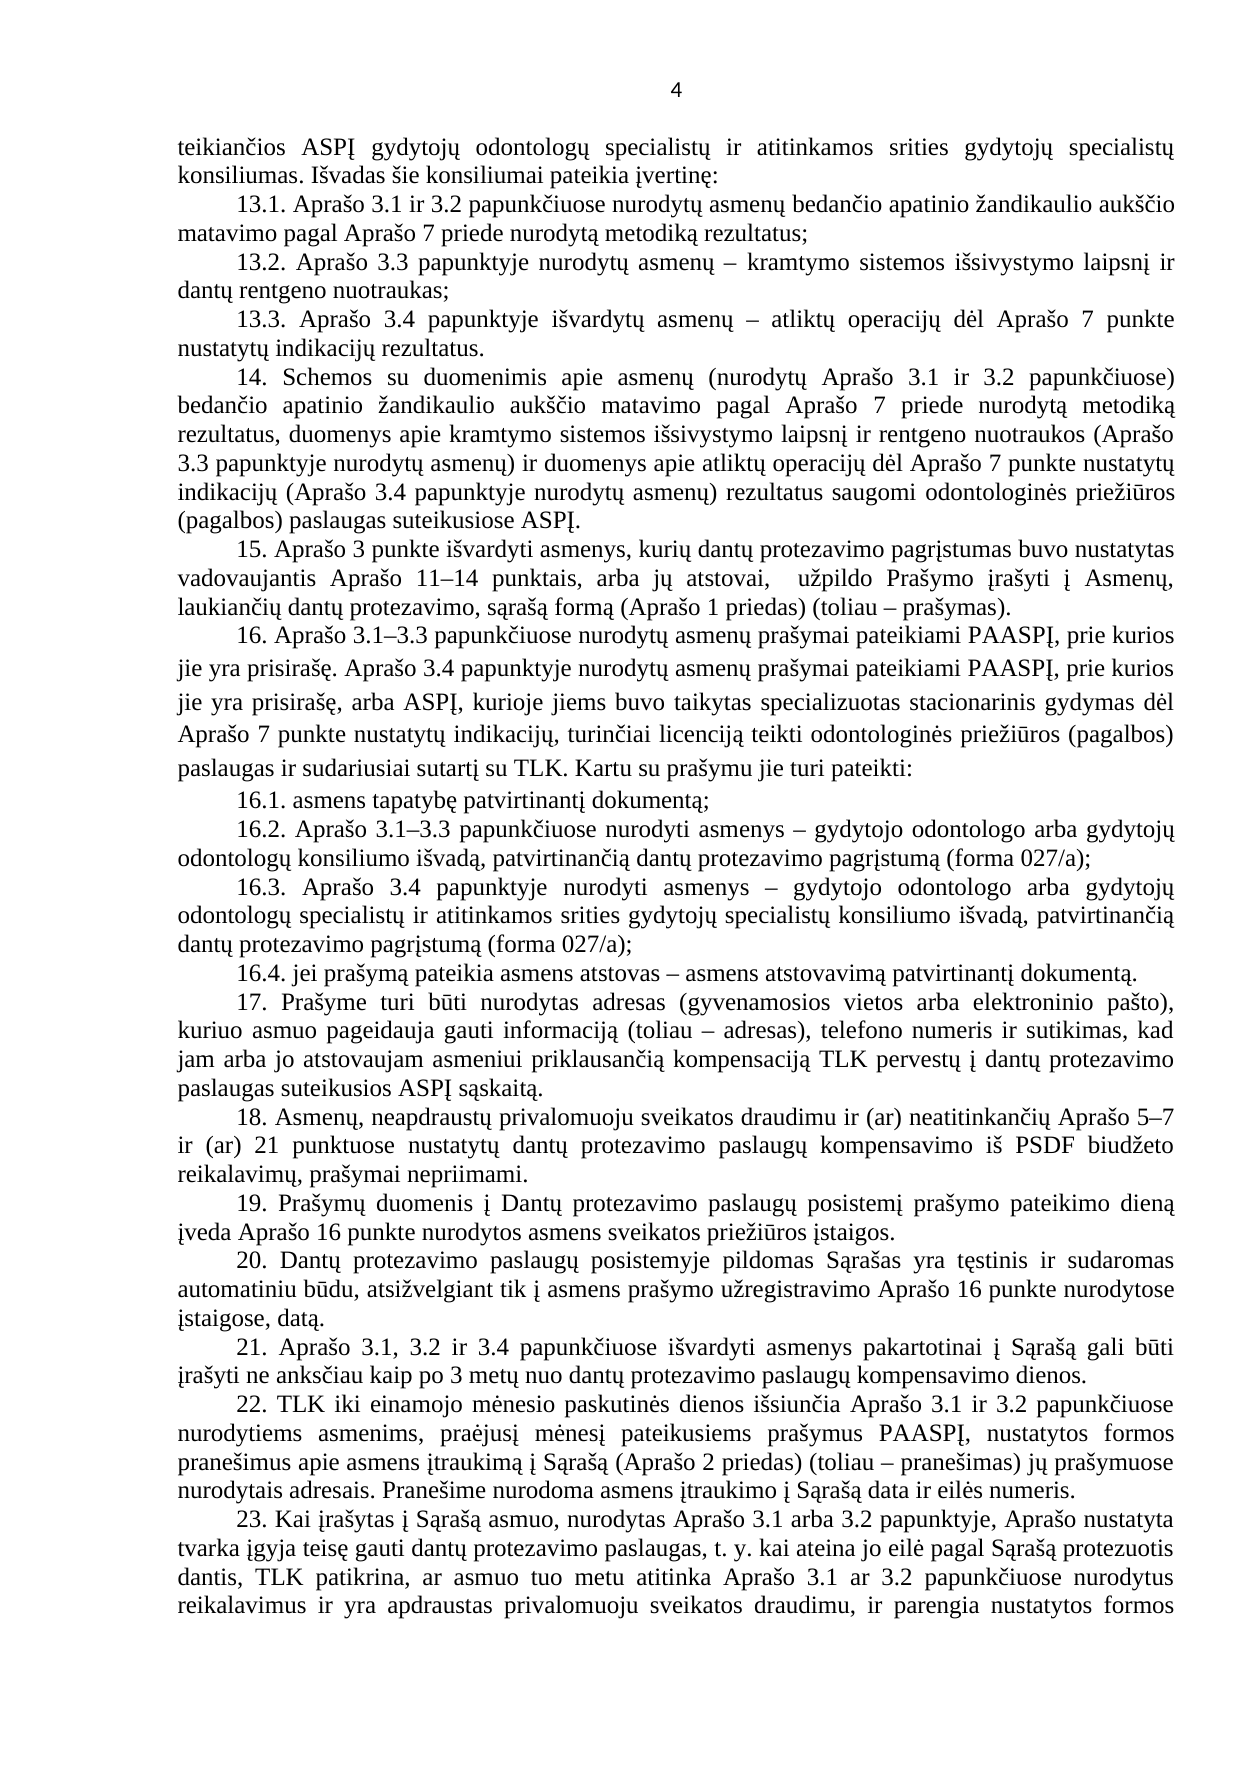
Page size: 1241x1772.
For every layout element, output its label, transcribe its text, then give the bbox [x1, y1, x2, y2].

text 16.4. jei prašymą pateikia asmens atstovas ‒ asmens atstovavimą patvirtinantį dokumentą. [177, 958, 1175, 987]
text 20. Dantų protezavimo paslaugų posistemyje pildomas Sąrašas yra tęstinis ir sudaromas automatiniu būdu, atsižvelgiant tik į asmens prašymo užregistravimo Aprašo 16 punkte nurodytose įstaigose, datą. [177, 1246, 1175, 1332]
text 16.1. asmens tapatybę patvirtinantį dokumentą; [177, 786, 1175, 814]
text 23. Kai įrašytas į Sąrašą asmuo, nurodytas Aprašo 3.1 arba 3.2 papunktyje, Aprašo nustatyta tvarka įgyja teisę gauti dantų protezavimo paslaugas, t. y. kai ateina jo eilė pagal Sąrašą protezuotis dantis, TLK patikrina, ar asmuo tuo metu atitinka Aprašo 3.1 ar 3.2 papunkčiuose nurodytus reikalavimus ir yra apdraustas privalomuoju sveikatos draudimu, ir parengia nustatytos formos [177, 1504, 1175, 1619]
text 18. Asmenų, neapdraustų privalomuoju sveikatos draudimu ir (ar) neatitinkančių Aprašo 5–7 ir (ar) 21 punktuose nustatytų dantų protezavimo paslaugų kompensavimo iš PSDF biudžeto reikalavimų, prašymai nepriimami. [177, 1102, 1175, 1188]
text 21. Aprašo 3.1, 3.2 ir 3.4 papunkčiuose išvardyti asmenys pakartotinai į Sąrašą gali būti įrašyti ne anksčiau kaip po 3 metų nuo dantų protezavimo paslaugų kompensavimo dienos. [177, 1332, 1175, 1389]
text 19. Prašymų duomenis į Dantų protezavimo paslaugų posistemį prašymo pateikimo dieną įveda Aprašo 16 punkte nurodytos asmens sveikatos priežiūros įstaigos. [177, 1188, 1175, 1246]
text 13.2. Aprašo 3.3 papunktyje nurodytų asmenų – kramtymo sistemos išsivystymo laipsnį ir dantų rentgeno nuotraukas; [177, 247, 1175, 304]
text 16. Aprašo 3.1–3.3 papunkčiuose nurodytų asmenų prašymai pateikiami PAASPĮ, prie kurios jie yra prisirašę. Aprašo 3.4 papunktyje nurodytų asmenų prašymai pateikiami PAASPĮ, prie kurios jie yra prisirašę, arba ASPĮ, kurioje jiems buvo taikytas specializuotas stacionarinis gydymas dėl Aprašo 7 punkte nustatytų indikacijų, turinčiai licenciją teikti odontologinės priežiūros (pagalbos) paslaugas ir sudariusiai sutartį su TLK. Kartu su prašymu jie turi pateikti: [177, 621, 1175, 781]
text 22. TLK iki einamojo mėnesio paskutinės dienos išsiunčia Aprašo 3.1 ir 3.2 papunkčiuose nurodytiems asmenims, praėjusį mėnesį pateikusiems prašymus PAASPĮ, nustatytos formos pranešimus apie asmens įtraukimą į Sąrašą (Aprašo 2 priedas) (toliau ‒ pranešimas) jų prašymuose nurodytais adresais. Pranešime nurodoma asmens įtraukimo į Sąrašą data ir eilės numeris. [177, 1389, 1175, 1504]
text 17. Prašyme turi būti nurodytas adresas (gyvenamosios vietos arba elektroninio pašto), kuriuo asmuo pageidauja gauti informaciją (toliau – adresas), telefono numeris ir sutikimas, kad jam arba jo atstovaujam asmeniui priklausančią kompensaciją TLK pervestų į dantų protezavimo paslaugas suteikusios ASPĮ sąskaitą. [177, 987, 1175, 1102]
text 13.1. Aprašo 3.1 ir 3.2 papunkčiuose nurodytų asmenų bedančio apatinio žandikaulio aukščio matavimo pagal Aprašo 7 priede nurodytą metodiką rezultatus; [177, 189, 1175, 247]
text 14. Schemos su duomenimis apie asmenų (nurodytų Aprašo 3.1 ir 3.2 papunkčiuose) bedančio apatinio žandikaulio aukščio matavimo pagal Aprašo 7 priede nurodytą metodiką rezultatus, duomenys apie kramtymo sistemos išsivystymo laipsnį ir rentgeno nuotraukos (Aprašo 3.3 papunktyje nurodytų asmenų) ir duomenys apie atliktų operacijų dėl Aprašo 7 punkte nustatytų indikacijų (Aprašo 3.4 papunktyje nurodytų asmenų) rezultatus saugomi odontologinės priežiūros (pagalbos) paslaugas suteikusiose ASPĮ. [177, 362, 1175, 534]
text 15. Aprašo 3 punkte išvardyti asmenys, kurių dantų protezavimo pagrįstumas buvo nustatytas vadovaujantis Aprašo 11–14 punktais, arba jų atstovai, užpildo Prašymo įrašyti į Asmenų, laukiančių dantų protezavimo, sąrašą formą (Aprašo 1 priedas) (toliau – prašymas). [177, 534, 1175, 621]
text 16.3. Aprašo 3.4 papunktyje nurodyti asmenys – gydytojo odontologo arba gydytojų odontologų specialistų ir atitinkamos srities gydytojų specialistų konsiliumo išvadą, patvirtinančią dantų protezavimo pagrįstumą (forma 027/a); [177, 872, 1175, 958]
text teikiančios ASPĮ gydytojų odontologų specialistų ir atitinkamos srities gydytojų specialistų konsiliumas. Išvadas šie konsiliumai pateikia įvertinę: [177, 132, 1175, 189]
text 13.3. Aprašo 3.4 papunktyje išvardytų asmenų – atliktų operacijų dėl Aprašo 7 punkte nustatytų indikacijų rezultatus. [177, 304, 1175, 362]
text 16.2. Aprašo 3.1–3.3 papunkčiuose nurodyti asmenys – gydytojo odontologo arba gydytojų odontologų konsiliumo išvadą, patvirtinančią dantų protezavimo pagrįstumą (forma 027/a); [177, 814, 1175, 872]
